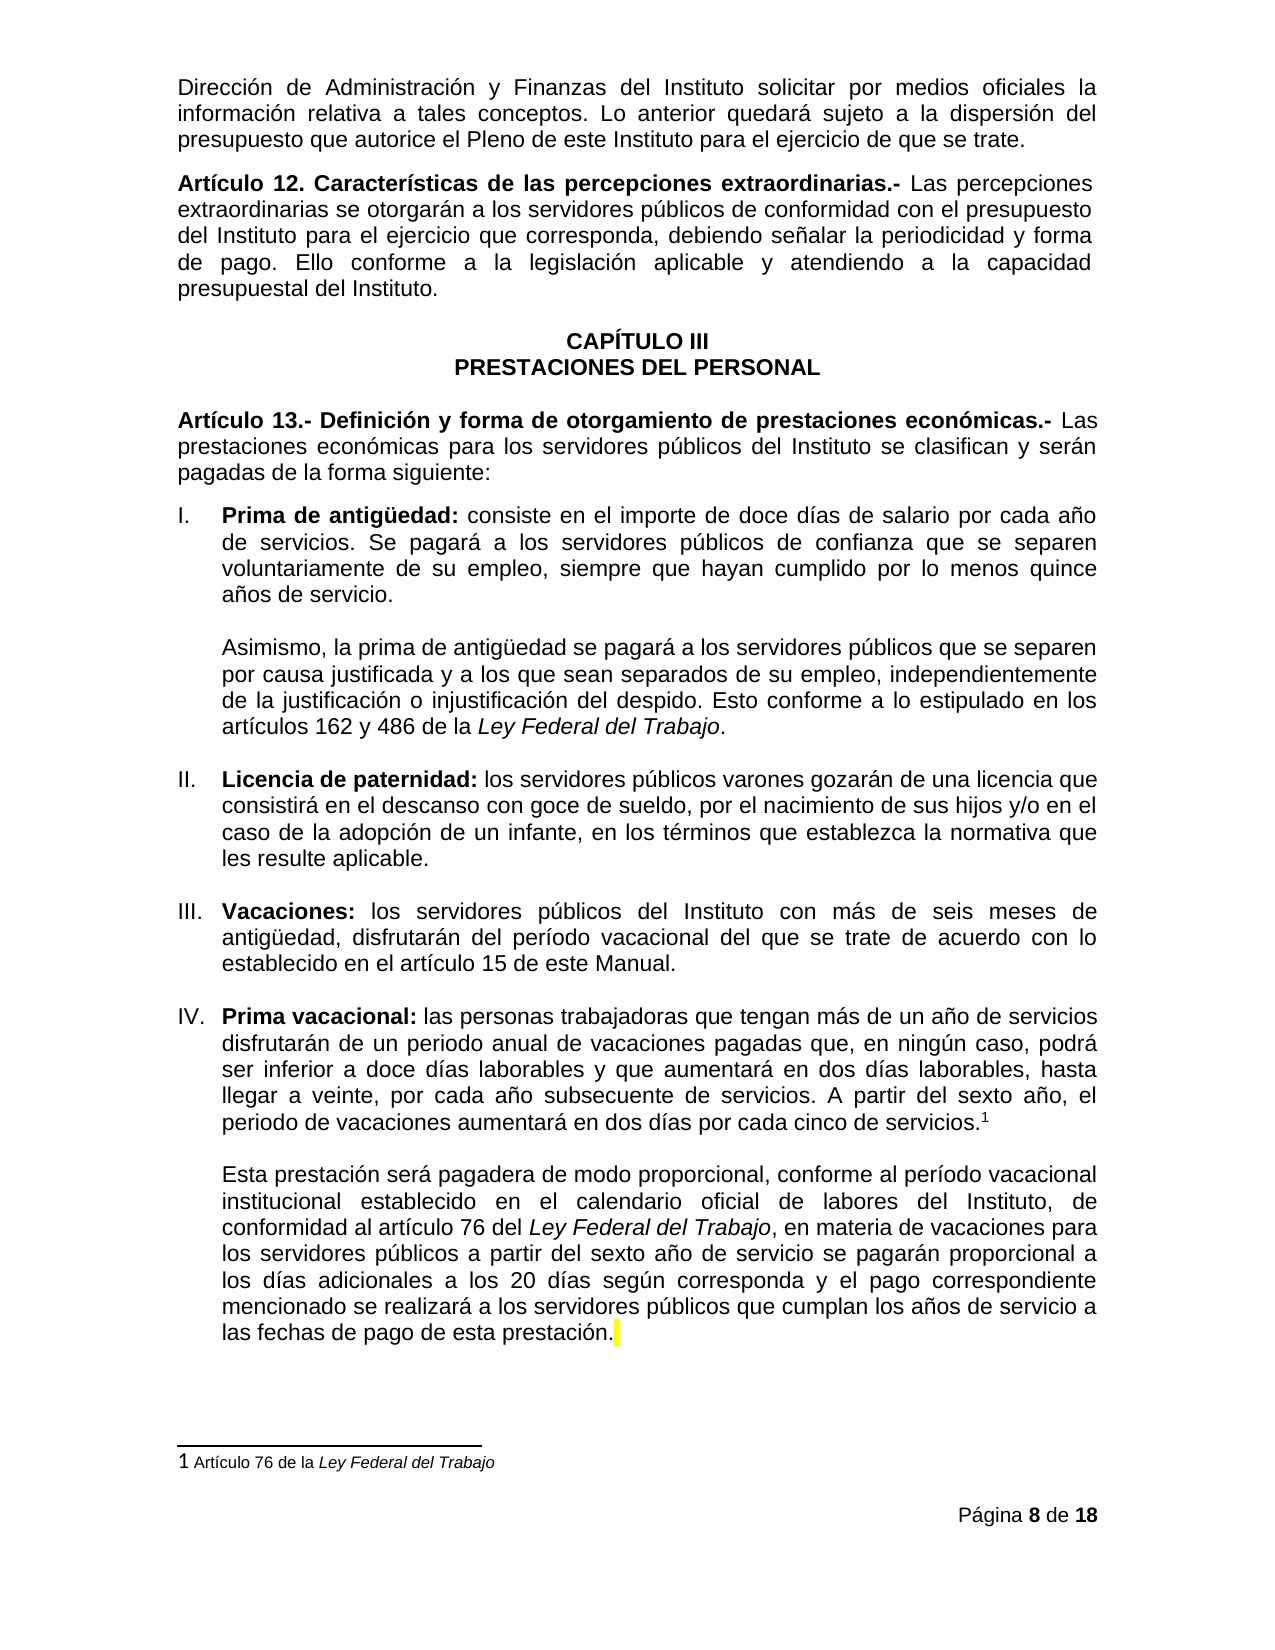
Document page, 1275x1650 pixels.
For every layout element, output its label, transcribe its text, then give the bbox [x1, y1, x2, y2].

text Dirección de Administración y Finanzas del Instituto solicitar por medios oficiales la información relativa a tales conceptos. Lo anterior quedará sujeto a la dispersión del presupuesto que autorice el Pleno de este Instituto para el ejercicio de que se trate. [177, 74, 1098, 153]
text Asimismo, la prima de antigüedad se pagará a los servidores públicos que se separen por causa justificada y a los que sean separados de su empleo, independientemente de la justificación o injustificación del despido. Esto conforme a lo estipulado en los artículos 162 y 486 de la Ley Federal del Trabajo. [222, 634, 1098, 739]
text Esta prestación será pagadera de modo proporcional, conforme al período vacacional institucional establecido en el calendario oficial de labores del Instituto, de conformidad al artículo 76 del Ley Federal del Trabajo, en materia de vacaciones para los servidores públicos a partir del sexto año de servicio se pagarán proporcional a los días adicionales a los 20 días según corresponda y el pago correspondiente mencionado se realizará a los servidores públicos que cumplan los años de servicio a las fechas de pago de esta prestación. [222, 1161, 1098, 1346]
list Licencia de paternidad: los servidores públicos varones gozarán de una licencia que consistirá en el descanso con goce de sueldo, por el nacimiento de sus hijos y/o en el caso de la adopción de un infante, en los términos que establezca la normativa que les resulte aplicable. [177, 766, 1098, 871]
text Artículo 13.- Definición y forma de otorgamiento de prestaciones económicas.- Las prestaciones económicas para los servidores públicos del Instituto se clasifican y serán pagadas de la forma siguiente: [177, 407, 1098, 486]
list Artículo 76 de la Ley Federal del Trabajo [177, 1446, 1098, 1474]
text CAPÍTULO III [177, 328, 1098, 354]
list Vacaciones: los servidores públicos del Instituto con más de seis meses de antigüedad, disfrutarán del período vacacional del que se trate de acuerdo con lo establecido en el artículo 15 de este Manual. [177, 898, 1098, 977]
text PRESTACIONES DEL PERSONAL [177, 354, 1098, 380]
text Artículo 12. Características de las percepciones extraordinarias.- Las percepciones extraordinarias se otorgarán a los servidores públicos de conformidad con el presupuesto del Instituto para el ejercicio que corresponda, debiendo señalar la periodicidad y forma de pago. Ello conforme a la legislación aplicable y atendiendo a la capacidad presupuestal del Instituto. [177, 169, 1093, 301]
list Prima vacacional: las personas trabajadoras que tengan más de un año de servicios disfrutarán de un periodo anual de vacaciones pagadas que, en ningún caso, podrá ser inferior a doce días laborables y que aumentará en dos días laborables, hasta llegar a veinte, por cada año subsecuente de servicios. A partir del sexto año, el periodo de vacaciones aumentará en dos días por cada cinco de servicios. [177, 1003, 1098, 1135]
list Prima de antigüedad: consiste en el importe de doce días de salario por cada año de servicios. Se pagará a los servidores públicos de confianza que se separen voluntariamente de su empleo, siempre que hayan cumplido por lo menos quince años de servicio. [177, 502, 1098, 608]
